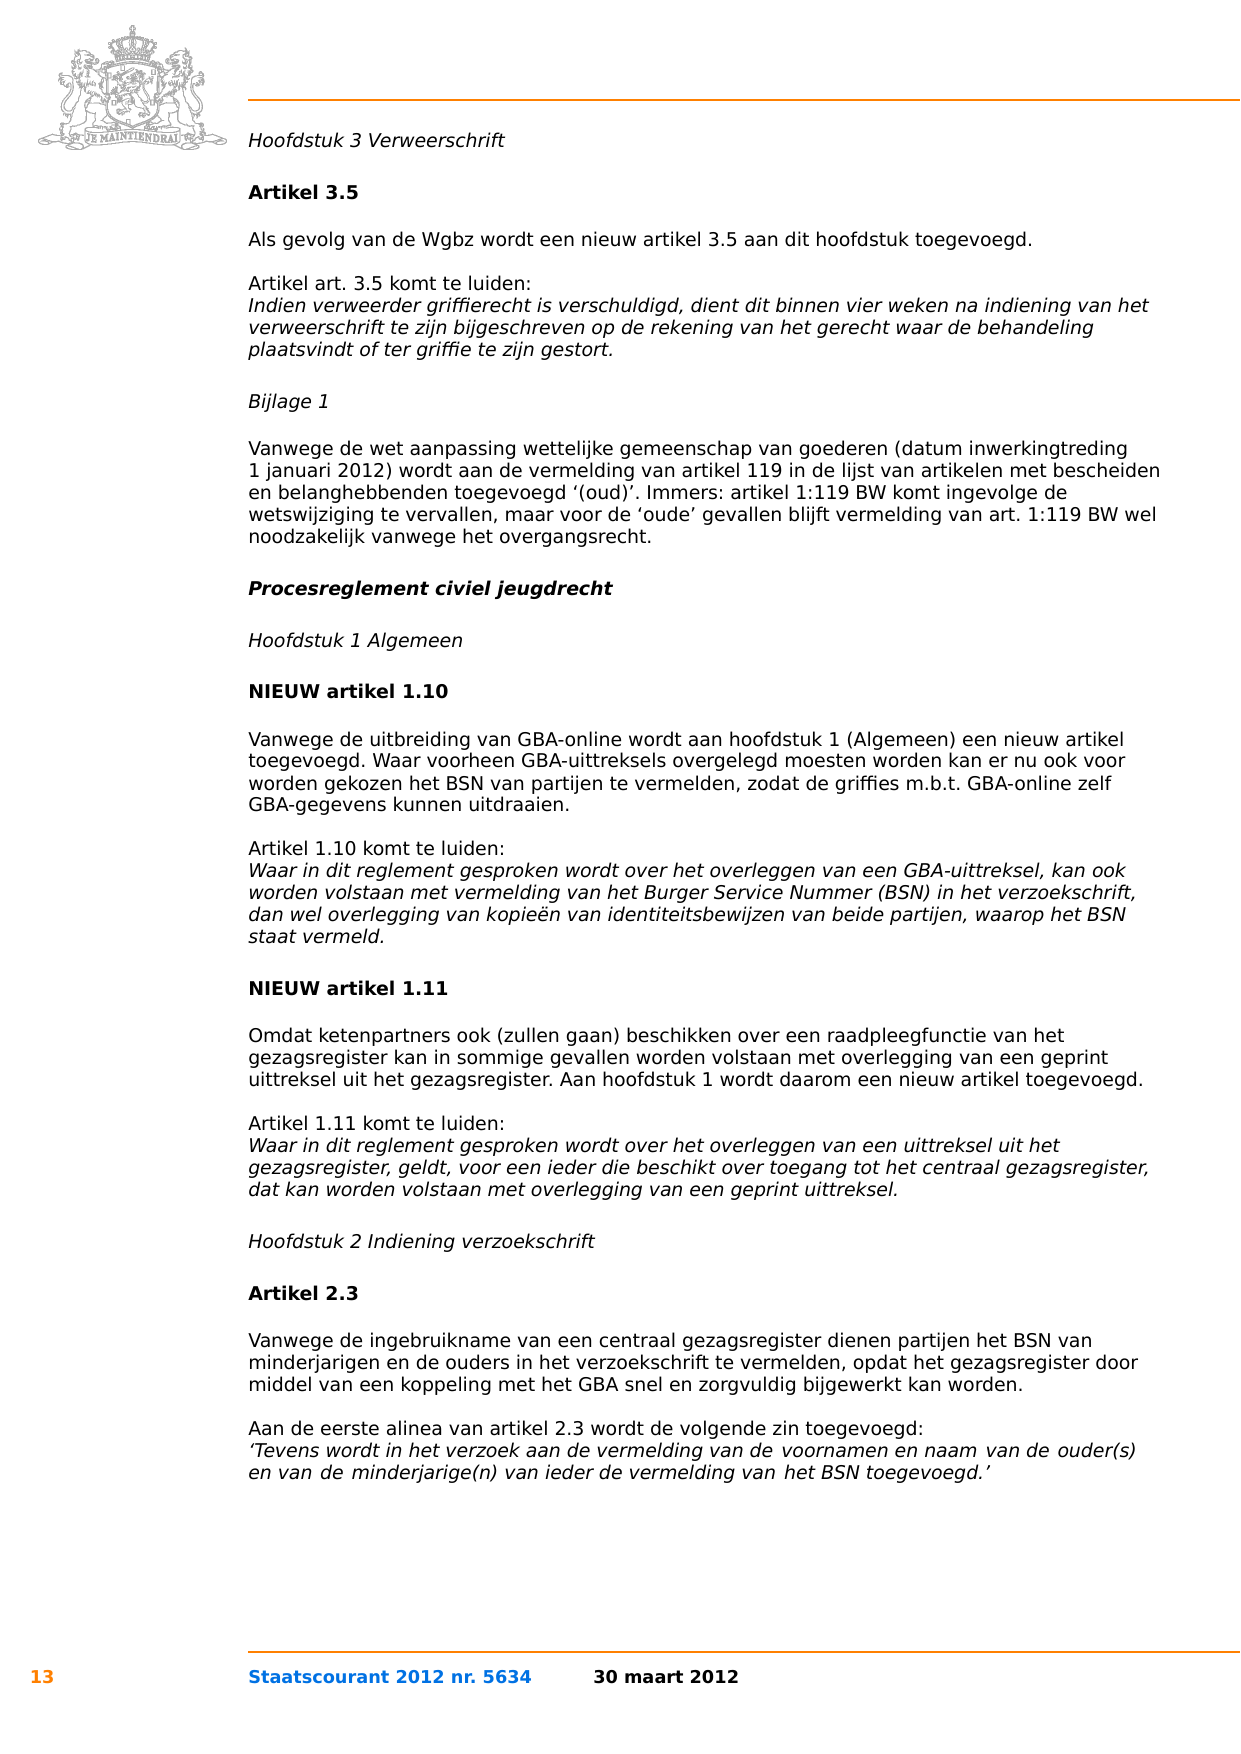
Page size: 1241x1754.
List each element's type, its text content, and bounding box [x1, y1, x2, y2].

subtitle Hoofdstuk 1 Algemeen [248, 629, 1163, 651]
subtitle Procesreglement civiel jeugdrecht [248, 577, 1163, 599]
text Waar in dit reglement gesproken wordt over het overleggen van een GBA-uittreksel, kan ook worden volstaan met vermelding van het Burger Service Nummer (BSN) in het verzoekschrift, dan wel overlegging van kopieën van identiteitsbewijzen van beide partijen, waarop het BSN staat vermeld. [248, 860, 1163, 948]
text Artikel 1.11 komt te luiden: [248, 1113, 1163, 1135]
text Vanwege de ingebruikname van een centraal gezagsregister dienen partijen het BSN van minderjarigen en de ouders in het verzoekschrift te vermelden, opdat het gezagsregister door middel van een koppeling met het GBA snel en zorgvuldig bijgewerkt kan worden. [248, 1330, 1163, 1396]
text Vanwege de uitbreiding van GBA-online wordt aan hoofdstuk 1 (Algemeen) een nieuw artikel toegevoegd. Waar voorheen GBA-uittreksels overgelegd moesten worden kan er nu ook voor worden gekozen het BSN van partijen te vermelden, zodat de griffies m.b.t. GBA-online zelf GBA-gegevens kunnen uitdraaien. [248, 728, 1163, 816]
text Vanwege de wet aanpassing wettelijke gemeenschap van goederen (datum inwerkingtreding 1 januari 2012) wordt aan de vermelding van artikel 119 in de lijst van artikelen met bescheiden en belanghebbenden toegevoegd ‘(oud)’. Immers: artikel 1:119 BW komt ingevolge de wetswijziging te vervallen, maar voor de ‘oude’ gevallen blijft vermelding van art. 1:119 BW wel noodzakelijk vanwege het overgangsrecht. [248, 438, 1163, 547]
text Aan de eerste alinea van artikel 2.3 wordt de volgende zin toegevoegd: [248, 1418, 1163, 1439]
text Omdat ketenpartners ook (zullen gaan) beschikken over een raadpleegfunctie van het gezagsregister kan in sommige gevallen worden volstaan met overlegging van een geprint uittreksel uit het gezagsregister. Aan hoofdstuk 1 wordt daarom een nieuw artikel toegevoegd. [248, 1025, 1163, 1091]
text Artikel art. 3.5 komt te luiden: [248, 273, 1163, 295]
text Indien verweerder griffierecht is verschuldigd, dient dit binnen vier weken na indiening van het verweerschrift te zijn bijgeschreven op de rekening van het gerecht waar de behandeling plaatsvindt of ter griffie te zijn gestort. [248, 295, 1163, 361]
subtitle Artikel 2.3 [248, 1283, 1163, 1305]
subtitle Bijlage 1 [248, 391, 1163, 413]
text ‘Tevens wordt in het verzoek aan de vermelding van de voornamen en naam van de ouder(s) en van de minderjarige(n) van ieder de vermelding van het BSN toegevoegd.’ [248, 1439, 1163, 1483]
subtitle NIEUW artikel 1.11 [248, 978, 1163, 1000]
subtitle Hoofdstuk 3 Verweerschrift [248, 130, 1163, 152]
text Waar in dit reglement gesproken wordt over het overleggen van een uittreksel uit het gezagsregister, geldt, voor een ieder die beschikt over toegang tot het centraal gezagsregister, dat kan worden volstaan met overlegging van een geprint uittreksel. [248, 1135, 1163, 1201]
subtitle Artikel 3.5 [248, 182, 1163, 204]
subtitle Hoofdstuk 2 Indiening verzoekschrift [248, 1231, 1163, 1253]
picture [38, 25, 227, 150]
subtitle NIEUW artikel 1.10 [248, 681, 1163, 703]
text Als gevolg van de Wgbz wordt een nieuw artikel 3.5 aan dit hoofdstuk toegevoegd. [248, 229, 1163, 251]
text Artikel 1.10 komt te luiden: [248, 838, 1163, 860]
